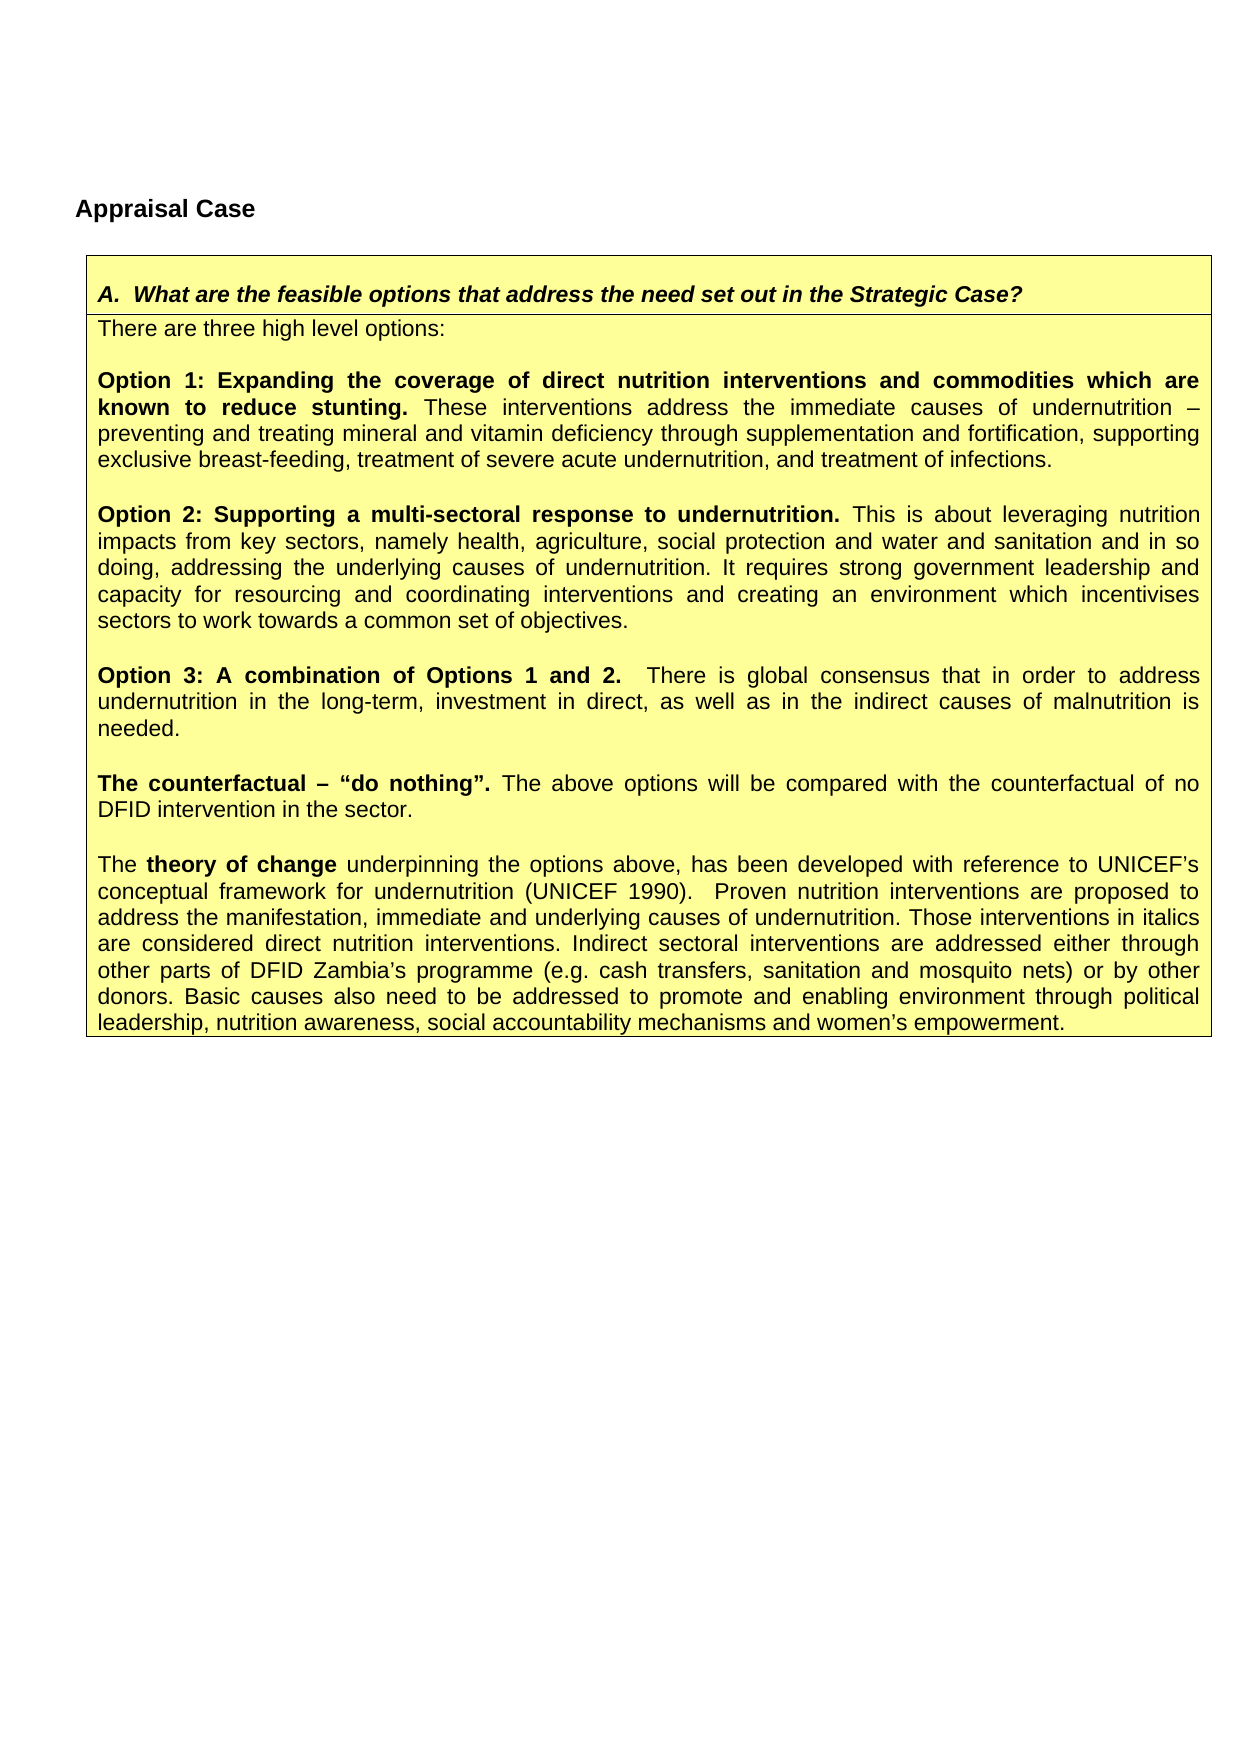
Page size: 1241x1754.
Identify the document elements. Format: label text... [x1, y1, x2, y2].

subtitle Appraisal Case [75, 193, 1125, 222]
table_cell There are three high level options: Option 1: Expanding the coverage of direct nutrition interventions and commodities which are known to reduce stunting. These interventions address the immediate causes of undernutrition – preventing and treating mineral and vitamin deficiency through supplementation and fortification, supporting exclusive breast-feeding, treatment of severe acute undernutrition, and treatment of infections. Option 2: Supporting a multi-sectoral response to undernutrition. This is about leveraging nutrition impacts from key sectors, namely health, agriculture, social protection and water and sanitation and in so doing, addressing the underlying causes of undernutrition. It requires strong government leadership and capacity for resourcing and coordinating interventions and creating an environment which incentivises sectors to work towards a common set of objectives. Option 3: A combination of Options 1 and 2. There is global consensus that in order to address undernutrition in the long-term, investment in direct, as well as in the indirect causes of malnutrition is needed. The counterfactual – “do nothing”. The above options will be compared with the counterfactual of no DFID intervention in the sector. The theory of change underpinning the options above, has been developed with reference to UNICEF’s conceptual framework for undernutrition (UNICEF 1990). Proven nutrition interventions are proposed to address the manifestation, immediate and underlying causes of undernutrition. Those interventions in italics are considered direct nutrition interventions. Indirect sectoral interventions are addressed either through other parts of DFID Zambia’s programme (e.g. cash transfers, sanitation and mosquito nets) or by other donors. Basic causes also need to be addressed to promote and enabling environment through political leadership, nutrition awareness, social accountability mechanisms and women’s empowerment. B. Assessing the strength of the evidence base for each feasible option. Option 1: Expanding the coverage of direct nutrition interventions and commodities which are known to reduce stunting Nutrition-specific interventions have been proven to deliver among the best value for money of all development interventions. The Lancet series (2008) demonstrated that 13 nutrition interventions had sufficient evidence to be implemented successfully at scale, and could together, reduce stunting by one third. See Annex 1 for the full list of interventions as reviewed by the Lancet. In addition, the Copenhagen consensus ranked 6 nutrition interventions – Vitamin A and zinc supplementation, iron and salt iodisation, biofortification, deworming and community based nutrition programming among the top best development buys: For all the 13 interventions, the global evidence of impact has been largely proven, but there remain significant evidence gaps on how they can be successfully delivered to optimal levels of coverage and which combination of delivery channels can achieve this at the lowest cost – e.g. facility based health services, community based services, retail outlets or using other delivery platforms such as cash transfer programmes. In Zambia, there are still significant gaps in knowledge around the scale of under-nutrition, and the extent and impact of nutrition interventions. The last food consumption study was carried out in the early 1970s, micronutrient surveys have been limited and are outdated by 8 years and a full mapping of ongoing nutrition related interventions by GRZ, the private sector and NGO’s has never been done. These are all gaps that we would seek to address during the first phase of the programme. In terms of coverage of these high impact nutrition interventions there are still major gaps in Zambia: 56% of pregnant women do not take 90d of iron folate supplementation No children aged 6-23 months receive iron supplementation 40% of children aged 6-59 months do not receive regular deworming 40% of children aged 6-59 months do not have regular high dose Vitamin A supplementation 56% of women do not receive Vitamin A after giving birth 40% of children under five with diarrhoea do not take therapeutic zinc supplementation Approximately 100% of pregnant women with very low BMI do not receive a food supplement More detail on the evidence base of a selection of these high impact interventions is provided in Annex 1. The selected interventions are currently provided through the primary health care sector, offering greater and immediate scale up potential: Vitamin A and deworming for children under 5, iron folate for pregnant women and therapeutic zinc for the treatment of diarrhoea. Hand-washing and the prevention of treatment of malaria infection are supported under other DFID Zambia programmes. Breast-feeding is covered by a nation-wide campaign funded by USAID but supporting adequate breast-feeding practices among HIV positive mothers to prevent HIV transmission to their infants will be considered under DFID Zambia’s new HIV programme. Iodine fortification has been largely addressed in Zambia through mandatory salt iodisation, as well as Vitamin A sugar fortification. Support to food supplementation and complementary feeding need further scoping and will be assessed in collaboration with the NFNC and other partners during the first phase of the programme for possible introduction later. To reduce stunting, all the major vitamin and micronutrient deficiencies need to be addressed in a coordinated way and at sufficient scale. Potential health sector strategies for expanding coverage of the above selected interventions are summarised in the table below: For Vitamin A and deworming tablets: Multi-annual commitment to CHWks. The CHWks is a national government programme which is conducted on a campaign mode twice a year. The programme provides the main delivery channel for Vitamin A and deworming and may also be a vehicle to provide therapeutic zinc. The CHWks programme has the potential to reach most children under 5. It has achieved and sustained coverage of Vitamin A of over 80% in the last 4 years. The programme faces some implementation challenges which would need to be addressed to strengthen performance, including limited trained staff, erratic supply of essential medicines and medical supplies, inadequate education and communication materials and insufficient funding for the activity as a whole. Performance varies widely across provinces, with Northern, Western and North-Western provinces being in the bottom three with significant lower coverage levels. In the past, DFID has funded this programme on an ad hoc basis. A multi-annual commitment will support better planning, focus on strengthening key weaknesses and target the worst performing districts. For iron and folate acid: Support to routine services (ante and post natal). Iron and folate supplements for women can be best distributed through maternal and child health services, including Prevention of Mother to Child Transmission (PMTCT) services, which have been scaled up considerably amidst efforts to eliminate paediatric HIV in Zambia and are being integrated with ante-natal care (ANC). But there are major coverage gaps through these services with 56% of pregnant women not taking the required iron folate supplementation. For all the above as well as zinc supplements: Expand coverage of nutrition commodities through the scale up of EMLIP. This is a successful pilot that was supported by DFID and which is planned to be scaled up nationwide with the objective of strengthening the supply chain, key to enable timely and effective delivery of health commodities. The strengthening of EMLIP will be addressed through our new malaria programme. The roll out of EMLIP has been stalled for a while due to a shortage in essential medicine commodities, debate in the MoH about clarifications needed to ensure sustainability (including questions around costs, level of monitoring, drug storage capacity, etc). However, the new GRZ seems to keen to make quick progress and address this debate. EMLIP already includes a number of nutrition commodities such as iron, folic acid, ORS and mebendazole (for deworming). Options for improving the supply of nutrition commodities would need to include monitoring coverage of such commodities as well as increasing demand at the health centre level. Support innovative delivery approaches. Given current limited coverage levels achieved through traditional channels, there is need to identify and test new delivery channels to support the scale up. Two opportunities to expand Vitamin A and zinc supplementation are appraised below: Support to test whether Coca Cola’s distribution channels could be used to reach remote retail outlets with a diarrhoea treatment pack including oral rehydration salts (ORS) and zinc. DFID has received an innovative proposal from Cola Life to do this. The benefits of therapeutic zinc supplementation and need for alternative delivery mechanisms to expand coverage have already been described above. The project would address demand side issues based on a social marketing approach and the use of vouchers for mothers. One of the objectives is to encourage families to have ORS ready-to-mix packages and zinc readily available for use as needed, based on guidelines from the World Health Organisation. See Annex 3 for details. Support efficacy studies and preparatory work needed for the successful introduction of bio-fortified orange maize, including efficacy studies among women and children to proof its health impacts (a request from the global health community). DFID has already received a proposal from Harvest Plus to do this. The project will introduce Pro-vitamin A bio-fortified maize to small scale farmers and grower-consumers. It aims to introduce this crop to at least 80,000 households in 3 provinces of Zambia by 2014. Public-private partnerships will be a core element of the project strategy, building alliances between farmer groups, government agencies, donors, the private sector and NGOs. Bio-fortification was identified as one of the best development buys by the Copenhagen Consensus and as a food based approach, if successful, it could pave the way for significant improvements in the health of Zambian mothers and children. See Annex 2 for further details. Recommendations Multi-annual support to the CHWks programme is a tested delivery mechanism, can allow for DFID funds to be targeted to the worst performing districts, and offers immediate results. Strengthened nutrition as part of maternal and child health services is an option best explored as part of the design of the multi-sectoral component (option 2), which should consider how to mainstream nutrition into some of our sector programmes, including health. Addition of new nutrition commodities (e.g. zinc or ready to use therapeutic food) to EMLIP would add complexity and needs to take into account the ongoing debate between the MoH and donors. This option should therefore be pursued at a later stage under this programme. New approaches are urgently needed to scale up nutrition interventions and to address knowledge gaps, If Option 1 is taken forward, it will therefore include support to the CHWks programme and the innovative pilots. Option 2 : Supporting a multi-sectoral response to undernutrition focused on stunting Evidence shows that a multi-sectoral response to malnutrition delivers greater impact than the sum of individual sectoral investments. Brazil, Thailand, Tamil Nadu and Mexico have all successfully reduced malnutrition through the development and implementation of strongly led multi-sectoral strategies. But delivering a multi-sectoral response is challenging, requiring strong government leadership for resourcing and coordinating interventions and creating an environment which incentivises sectors to work towards a common set of objectives. The NFNC currently provides the mechanism for driving this multi-sectoral approach but lacks the capacity and political clout to do so. Zambia’s renewed commitment to tackling undernutrition, as a signatory of the SUN initiative, provides an excellent opportunity to improve cross-government working on nutrition and strengthen NFNC’s leadership role. Based on the above, Option 2 would entail the design of phase 2, which will consist of a multi-sectoral programme to support the implementation of Zambia’s new NFNSP, focused on the 1,000 critical days. The design will include: A capacity building plan for the NFNC and key sector Ministries A mapping and gap analysis of nutrition interventions in Zambia The development and costing of a strong 1,000 days plan and launch of a multi-stakeholder platform to monitor its implementation In-depth audit of DFID Zambia’s programmes to make our portfolio more nutrition-sensitive The following is a brief description of what the design needs to scope under each of these components. Capacity building: An in-depth institutional assessment of the NFNC and key sector ministries (namely agriculture, health, water and sanitation and social protection) would be conducted. This would be complemented by an ongoing study of governance in the nutrition sector of Zambia being conducted by the Institute of Development Studies which will be finalised by the end of October 2011. A Programme Funded Adviser will be recruited to support the design and implementation of this component. Mapping of nutrition interventions. A stocktaking of current nutrition interventions and their impact, as well as gaps, will be conducted to inform decisions on where to target further investments. Support the development and costing of a strong 1,000 days plan and the establishment of a multi-stakeholder platform. This would help to operationalise pillar 1 of the new National Food Security and Nutrition Strategy, which focuses on the reduction of stunting. It would build on renewed NFNC resources at provincial and district level to help increase political commitment, leverage additional donor interest and nationwide support for nutrition. Audit of DFID Zambia’s sectoral interventions (health, social protection, hygiene and sanitation) to leverage nutritional impacts. Investments across multiple sectors to address the underlying causes of stunting are needed. Nutrition sensitive development involves adjusting and re-designing programmes which have potential to address the causes of undernutrition to explicitly deliver this result. These programmes have multiple objectives and casual chains and are difficult to measure. However, they represent a huge untapped potential for reducing undernutrition and may hold the key to much of the remaining 2/3 of the stunting problem. Programmes which offer the greatest scope to improve nutrition include food security and agriculture, cash transfers, water and sanitation and health. See Annex 7 for details on available evidence. The design will identify how to: Build nutritional indicators into the monitoring and evaluation of these three programmes Use them as a platform for testing ways to enhance their nutritional impact e.g. by delivering micronutrient sprinkles alongside the child grant, or delivering food hygiene education alongside sanitation interventions. One immediate opportunity is supporting the development of a national nutrition Bachelors and a Masters degree through the Tropical Health and Education Trust (THET). Increasing Zambia’s national capacity in nutrition will be key to making sustained progress in tackling malnutrition. The University of Zambia (UNZA) wishes to host a nutrition degree programme and requires support to develop and impart the course. Adding a nutrition component to our current support to THET offers an excellent opportunity to support this effort. The design of Phase 2 will also consider the provision of funding to support civil society organisations in advocacy on nutrition to raise awareness, support and resources. Option 2 components directly support all the 3 'supportive strategic directions' of the NFNSP which have been described in the policy section above: 1) Leveraging existing and new capacity to scale up; 2) M&E of situation, interventions and research; 3) Communication and advocacy at all levels. Recommendations: Procure direct technical assistance to the NFNC for capacity building, the mapping of nutrition interventions, the development and costing of the 1,000 days action plan and the design of phase 2 of DFID’s nutrition programme, including the auditing of DFID Z sectoral programmes; The deployment of a 50% PFA SUN Adviser Support the UNZA to establish a nutrition bachelors and masters degree. Option 3: A combination of the above. This option would include support to scale up direct nutrition interventions as identified above, as well as support to design and build capacity for a multi-sectoral approach. This would address both direct and underlying causes of undernutrition. During phase 1, support to the interventions identified under Option 1 would be taken forward. Other interventions would be selected based on the design of phase 2 as well as further assessment of opportunities within existing delivery mechanisms such as routine maternal health services. Option 4 – the counter-factual. Despite steady economic growth, there has been negligible improvements in undernutrition in the last 10 years. There is a new National Food and Nutrition Strategy (NFSNS) and an institution with the mandate for inter-sectoral collaboration, the NFNC, but this lacks the political clout, capacity and leadership to do so. The NFNC and the NFSNS are also inadequately funded. Without our support to increase nutrition awareness, capacity and political commitment to the global SUN initiative, it is unlikely that there will be significant improvements in Zambians’ undernutrition levels. Gender and Social Appraisal. Women and children’s health are at the very heart of this programme since efforts to reduce stunting in children must address women’s health before, during and after pregnancy and children, particularly during the critical 1000 days from conception to age 2. Work to improve nutrition awareness and demand at community and household level will strengthen women’s decision-making powers regarding children’s health and nutrition. According to the last household survey, there is no significant difference in undernutrition rates between girls and boys in Zambia (DHS 2007). However the time and knowledge available to mothers to care for their children is a significant factor in preventing undernutrition and we know that gender inequality blocks progress in tackling undernutrition. There is also international evidence that gender inequality can divert household expenditure priorities. When women have access to resources they tend to spend on their children’s food, health and education. To better understand the role that gender inequality plays in undernutrition in Zambia, and its implications for the 1,000 days action plan, the programme will support a study to look at the role of gender during the inception phase and use its findings and recommendations to inform our support to direct and enabling interventions. Like in most developing countries, undernutrition disproportionally affects the poorest and most vulnerable. In addition, Zambia’s severe HIV epidemic significantly overlaps with populations already experiencing low diet quality and quantity, leading to worsened undernutrition for HIV positive men, women and children. Support to direct and indirect nutrition interventions will focus on the poorest areas and those with the highest rates of undernutrition. The findings from the ongoing food security and micronutrient assessment and the mapping exercise, will help to inform where to geographically target interventions so that they are focused on the most vulnerable. The programme will also support data disaggregation by age and gender, socio-economic and HIV status (wherever possible) as part of our planned support to strengthen nutrition surveillance and thus generate the necessary information to promote greater prioritisation of women and adolescent girls. Governance and Institutional Appraisal The proposed option combines direct interventions with work to build the capacity of government systems. This option therefore aims to make a significant impact on nutrition in the shorter term, whilst building sustainable systems in the medium term to deliver graduation from donor support. Zambia has shown a strong rhetorical and policy commitment to improving nutrition. Zambia has a National Food and Nutrition Policy, and nutrition is identified as a cross cutting issue in the SNDP. The NFNC has been established with a mandate for inter-ministerial coordination under the aegis of the MoH. A new NFNSP has been drafted under NFNC lead. It remains to be seen if President Michael Sata’s new Patriotic Front Government elected on 22 September 2011 will want to change the NFNP, or the NFNSP which were both drafted under the previous Government. However the PF have made strong statements in favour of improved nutrition, and on the need to do more on poverty reduction more generally. These commitments provide a good basis to build on and indicate a willingness to support nutrition interventions. A multi-sectoral response requires national leadership across a range of sectors (namely agriculture, health, water and sanitation and social protection). It also requires strong national capacity to deliver across all these sectors. However, previous experience has shown that in Zambia stated commitments do not always lead to delivery owing to a lack of real political will or a lack of capacity. Zambia is a centralised state where power is concentrated in the office of the President and central government. It also has a small population dispersed over a large area, with relatively low government capacity in the remote rural areas. The programme therefore aims to strengthen strong political will at the centre whilst boosting the capacity to deliver, particularly in rural areas. The advent of a new Government with a mandate for change and an apparent desire to help the poor arguably provides a stronger opportunity to strengthen political will at the centre compared with the previous Government. CP’s will aim to work closely with the new Government to mitigate that risk. The NFNC has requested support from donors to strengthen its capacity and obtain high level political support to implement the new Strategy and effectively lead a multi-sectoral response. The proposed programme also recognises that in some areas Government systems currently lack the capacity to deliver unaided. Therefore DFID Zambia will initially fund other partners for certain interventions, for example funding CHWks through UNICEF. An important aspect of building political will is to increase the demand for effective nutrition interventions from stakeholders, putting pressure on the Government to deliver. Civil society has an important role to play in increasing such accountability, and there are some early signs that the new Government is more willing to listen to civil society than its predecessor. The design of Phase 2 will consider the provision of funding to support civil society organisations in advocacy on nutrition to raise awareness, support and resources. The MoH has oversight of the NFNC and would be the logical partner to deliver key nutrition interventions. However the Ministry faces challenges in terms of its governance and financial management. Following a major corruption scandal which broke in 2009, the MoH has demonstrated some progress in restoring confidence in its governance and financial management, taking short term actions to safeguard funds and suspending or sacking those involved. It has also shown some commitment to reform, requesting support to bring forward the implementation of key systems. Wider programmes supported by donors across the GRZ will also improve public financial management in the MoH. For example the Ministry is an early priority for the roll out of the Integrated Financial Management Information System (IFMIS), and should benefit from proposed procurement reforms. In addition the new Government more broadly appears committed to strengthening the fight against corruption. The President has already removed the head of the Anti Corruption Commission (ACC) who was regarded by many as being relatively ineffectual and close to the previous President. He has been replaced with a new head regarded by many commentators as stronger and more independent than her predecessor In the medium term DFID expects MoH systems to have improved sufficiently to absorb significant amounts of financial aid. However in the shorter term this will not be the case. So funding for direct interventions as set out in option one, mainly delivered through CHWks will be routed through UNICEF. UNICEF would purchase the commodities and support government systems in distributing the commodities. This would reduce the fiduciary and governance risks involved in relying fully on MoH systems in the shorter term. Another approach to tackling the challenge of delivery, particularly in remote rural areas, is by using innovative mechanisms and best practice that exist outside the government sector. The programme will support such approaches, e.g. the proposal by Cola Life. More analysis is needed of the governance challenges and opportunities faced by the proposed programme. An in-depth institutional assessment (including a multi-stakeholder analysis) will be done at the start of phase 1. This will be informed by an IDS study which is looking at the institutional and political dimensions that can promote effective nutrition strategies at the country level, documenting legal frameworks and institutional reforms. The study is also exploring the political dynamics and cooperation of key policymakers across different government sectors, and their articulation across different territorial units (national, sub national and local) where the strategies are implemented. The study will cover 6 countries. The Zambia study will result in a country report, which will incorporate recommendations for moving nutrition higher on the political agenda (expected by November 2011). Climate change and environment category. [87, 315, 1211, 1036]
table_header A. What are the feasible options that address the need set out in the Strategic Case? [87, 256, 1211, 313]
